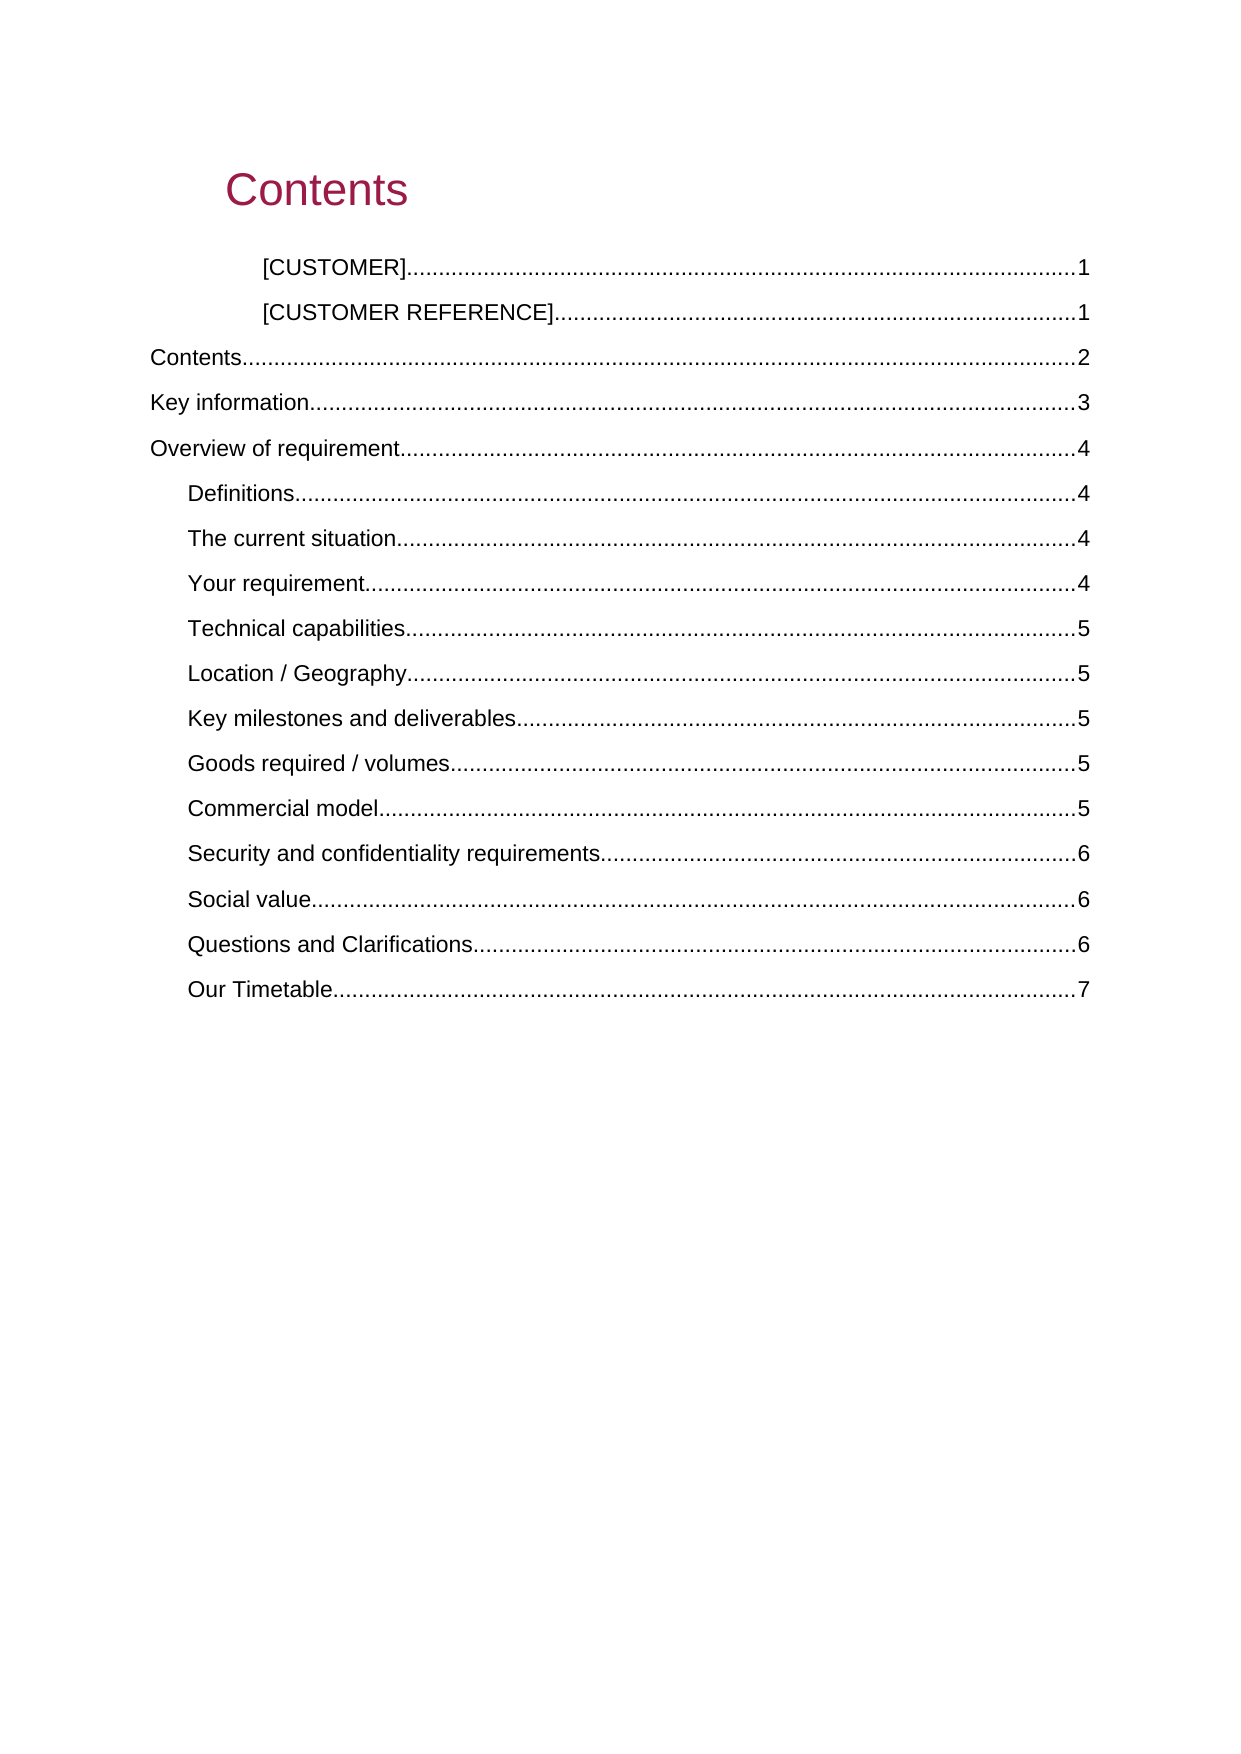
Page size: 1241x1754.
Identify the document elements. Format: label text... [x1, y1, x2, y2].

text Social value 6 [187, 886, 1090, 912]
text The current situation 4 [187, 525, 1090, 551]
text Overview of requirement 4 [150, 434, 1090, 461]
text Security and confidentiality requirements 6 [187, 840, 1090, 867]
text Key milestones and deliverables 5 [187, 705, 1090, 731]
text Goods required / volumes 5 [187, 750, 1090, 777]
text Technical capabilities 5 [187, 615, 1090, 641]
text Location / Geography 5 [187, 660, 1090, 686]
text Commercial model 5 [187, 795, 1090, 822]
text Our Timetable 7 [187, 976, 1090, 1002]
text Definitions 4 [187, 479, 1090, 506]
text Questions and Clarifications 6 [187, 931, 1090, 957]
text [CUSTOMER REFERENCE] 1 [262, 299, 1090, 326]
text [CUSTOMER] 1 [262, 254, 1090, 280]
text Contents 2 [150, 344, 1090, 371]
subtitle Contents [150, 162, 1090, 215]
text Your requirement 4 [187, 570, 1090, 596]
text Key information 3 [150, 389, 1090, 416]
